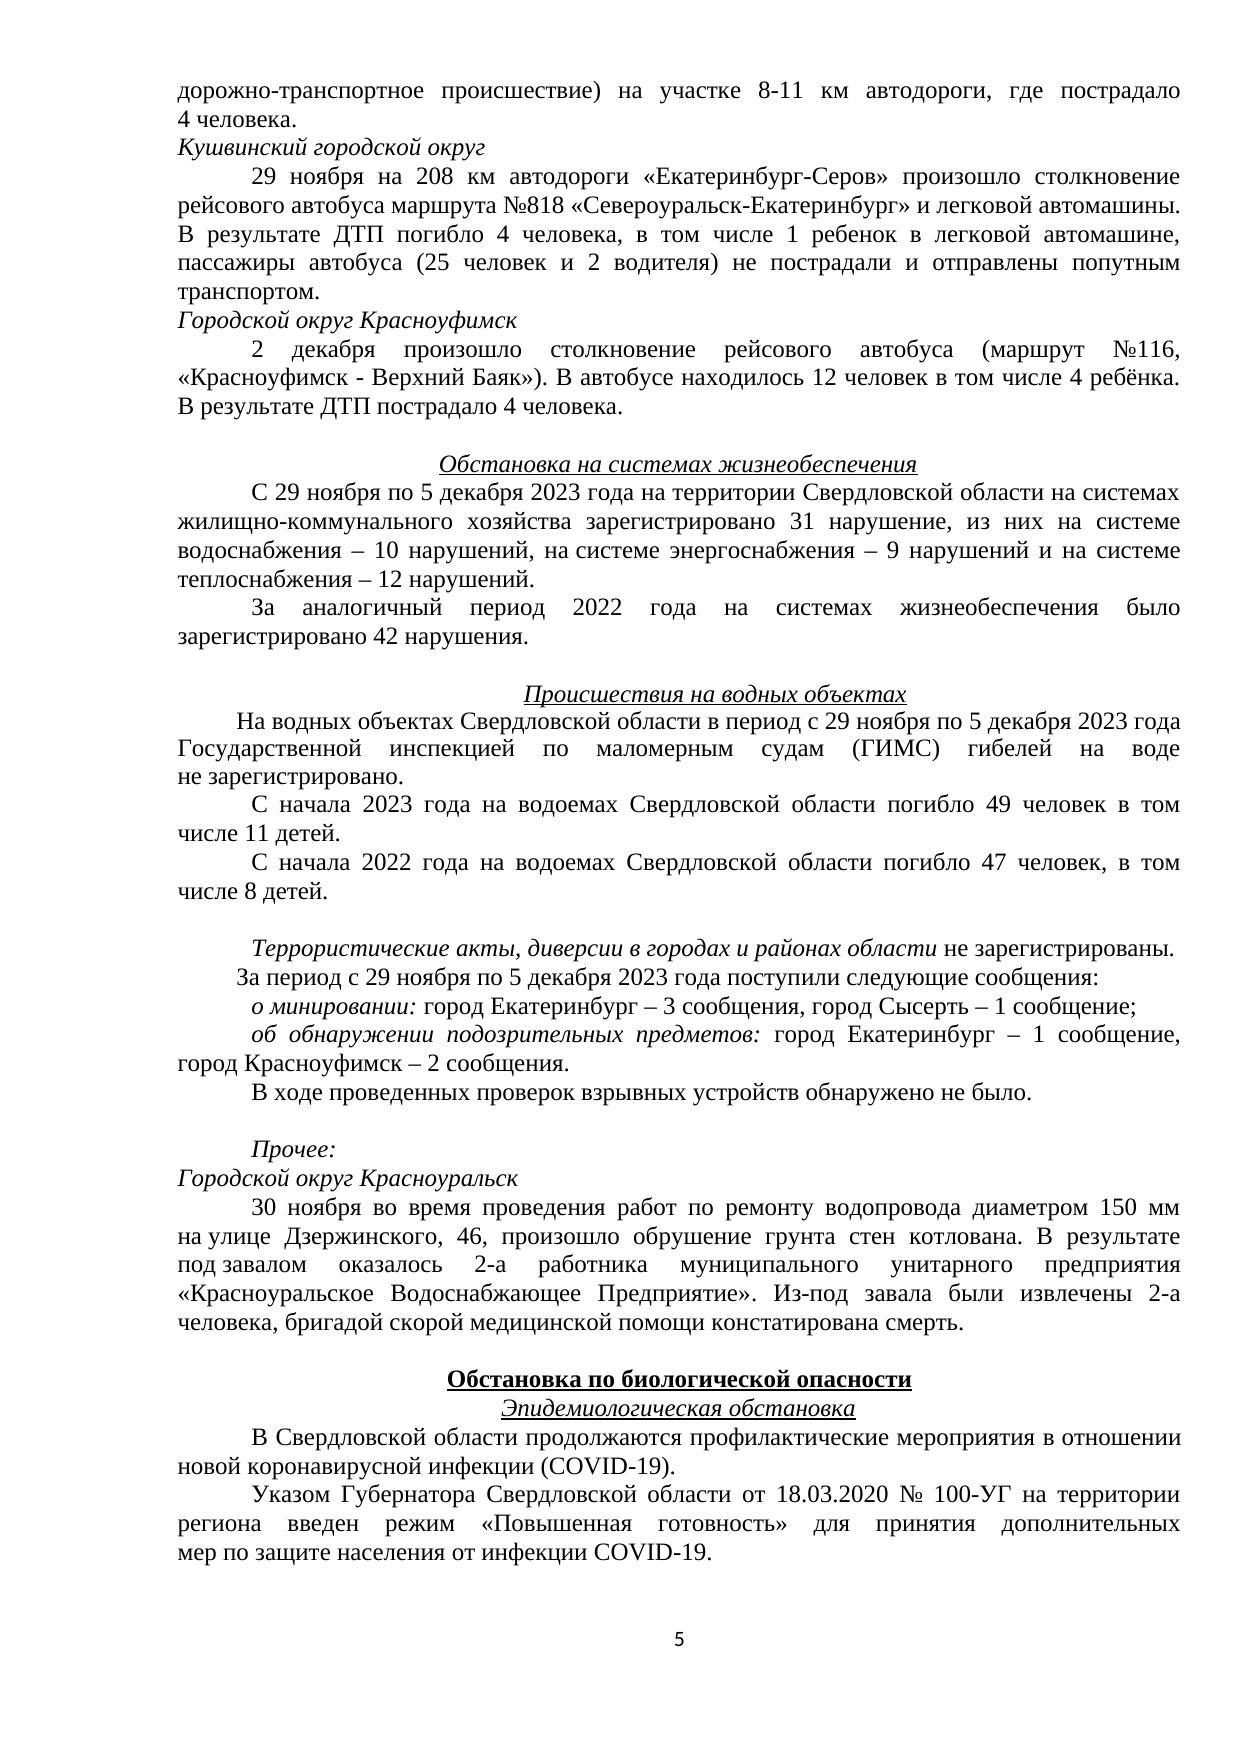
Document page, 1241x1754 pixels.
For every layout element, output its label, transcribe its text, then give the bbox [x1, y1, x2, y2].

text 2 декабря произошло столкновение рейсового автобуса (маршрут №116, «Красноуфимск - Верхний Баяк»). В автобусе находилось 12 человек в том числе 4 ребёнка. В результате ДТП пострадало 4 человека. [177, 334, 1181, 420]
text В Свердловской области продолжаются профилактические мероприятия в отношении новой коронавирусной инфекции (COVID-19). [177, 1422, 1181, 1479]
text 29 ноября на 208 км автодороги «Екатеринбург-Серов» произошло столкновение рейсового автобуса маршрута №818 «Североуральск-Екатеринбург» и легковой автомашины. В результате ДТП погибло 4 человека, в том числе 1 ребенок в легковой автомашине, пассажиры автобуса (25 человек и 2 водителя) не пострадали и отправлены попутным транспортом. [177, 161, 1181, 305]
text На водных объектах Свердловской области в период с 29 ноября по 5 декабря 2023 года Государственной инспекцией по маломерным судам (ГИМС) гибелей на воде не зарегистрировано. [177, 707, 1181, 789]
text Обстановка по биологической опасности [177, 1364, 1181, 1393]
text 30 ноября во время проведения работ по ремонту водопровода диаметром 150 мм на улице Дзержинского, 46, произошло обрушение грунта стен котлована. В результате под завалом оказалось 2-а работника муниципального унитарного предприятия «Красноуральское Водоснабжающее Предприятие». Из-под завала были извлечены 2-а человека, бригадой скорой медицинской помощи констатирована смерть. [177, 1192, 1181, 1336]
text Происшествия на водных объектах [177, 679, 1181, 707]
text Указом Губернатора Свердловской области от 18.03.2020 № 100-УГ на территории региона введен режим «Повышенная готовность» для принятия дополнительных мер по защите населения от инфекции COVID-19. [177, 1479, 1181, 1566]
text о минировании: город Екатеринбург – 3 сообщения, город Сысерть – 1 сообщение; [177, 991, 1181, 1019]
text За период с 29 ноября по 5 декабря 2023 года поступили следующие сообщения: [177, 962, 1181, 991]
text За аналогичный период 2022 года на системах жизнеобеспечения было зарегистрировано 42 нарушения. [177, 592, 1181, 650]
text С начала 2022 года на водоемах Свердловской области погибло 47 человек, в том числе 8 детей. [177, 847, 1181, 904]
text В ходе проведенных проверок взрывных устройств обнаружено не было. [177, 1077, 1181, 1106]
text Прочее: [177, 1134, 1181, 1163]
text Кушвинский городской округ [177, 132, 1181, 161]
text об обнаружении подозрительных предметов: город Екатеринбург – 1 сообщение, город Красноуфимск – 2 сообщения. [177, 1019, 1181, 1077]
text С начала 2023 года на водоемах Свердловской области погибло 49 человек в том числе 11 детей. [177, 789, 1181, 847]
text Обстановка на системах жизнеобеспечения [177, 449, 1181, 477]
text Городской округ Красноуфимск [177, 305, 1181, 334]
text Городской округ Красноуральск [177, 1163, 1181, 1192]
text дорожно-транспортное происшествие) на участке 8-11 км автодороги, где пострадало 4 человека. [177, 75, 1181, 132]
text Террористические акты, диверсии в городах и районах области не зарегистрированы. [177, 933, 1181, 962]
text Эпидемиологическая обстановка [177, 1393, 1181, 1422]
text С 29 ноября по 5 декабря 2023 года на территории Свердловской области на системах жилищно-коммунального хозяйства зарегистрировано 31 нарушение, из них на системе водоснабжения – 10 нарушений, на системе энергоснабжения – 9 нарушений и на системе теплоснабжения – 12 нарушений. [177, 477, 1181, 592]
